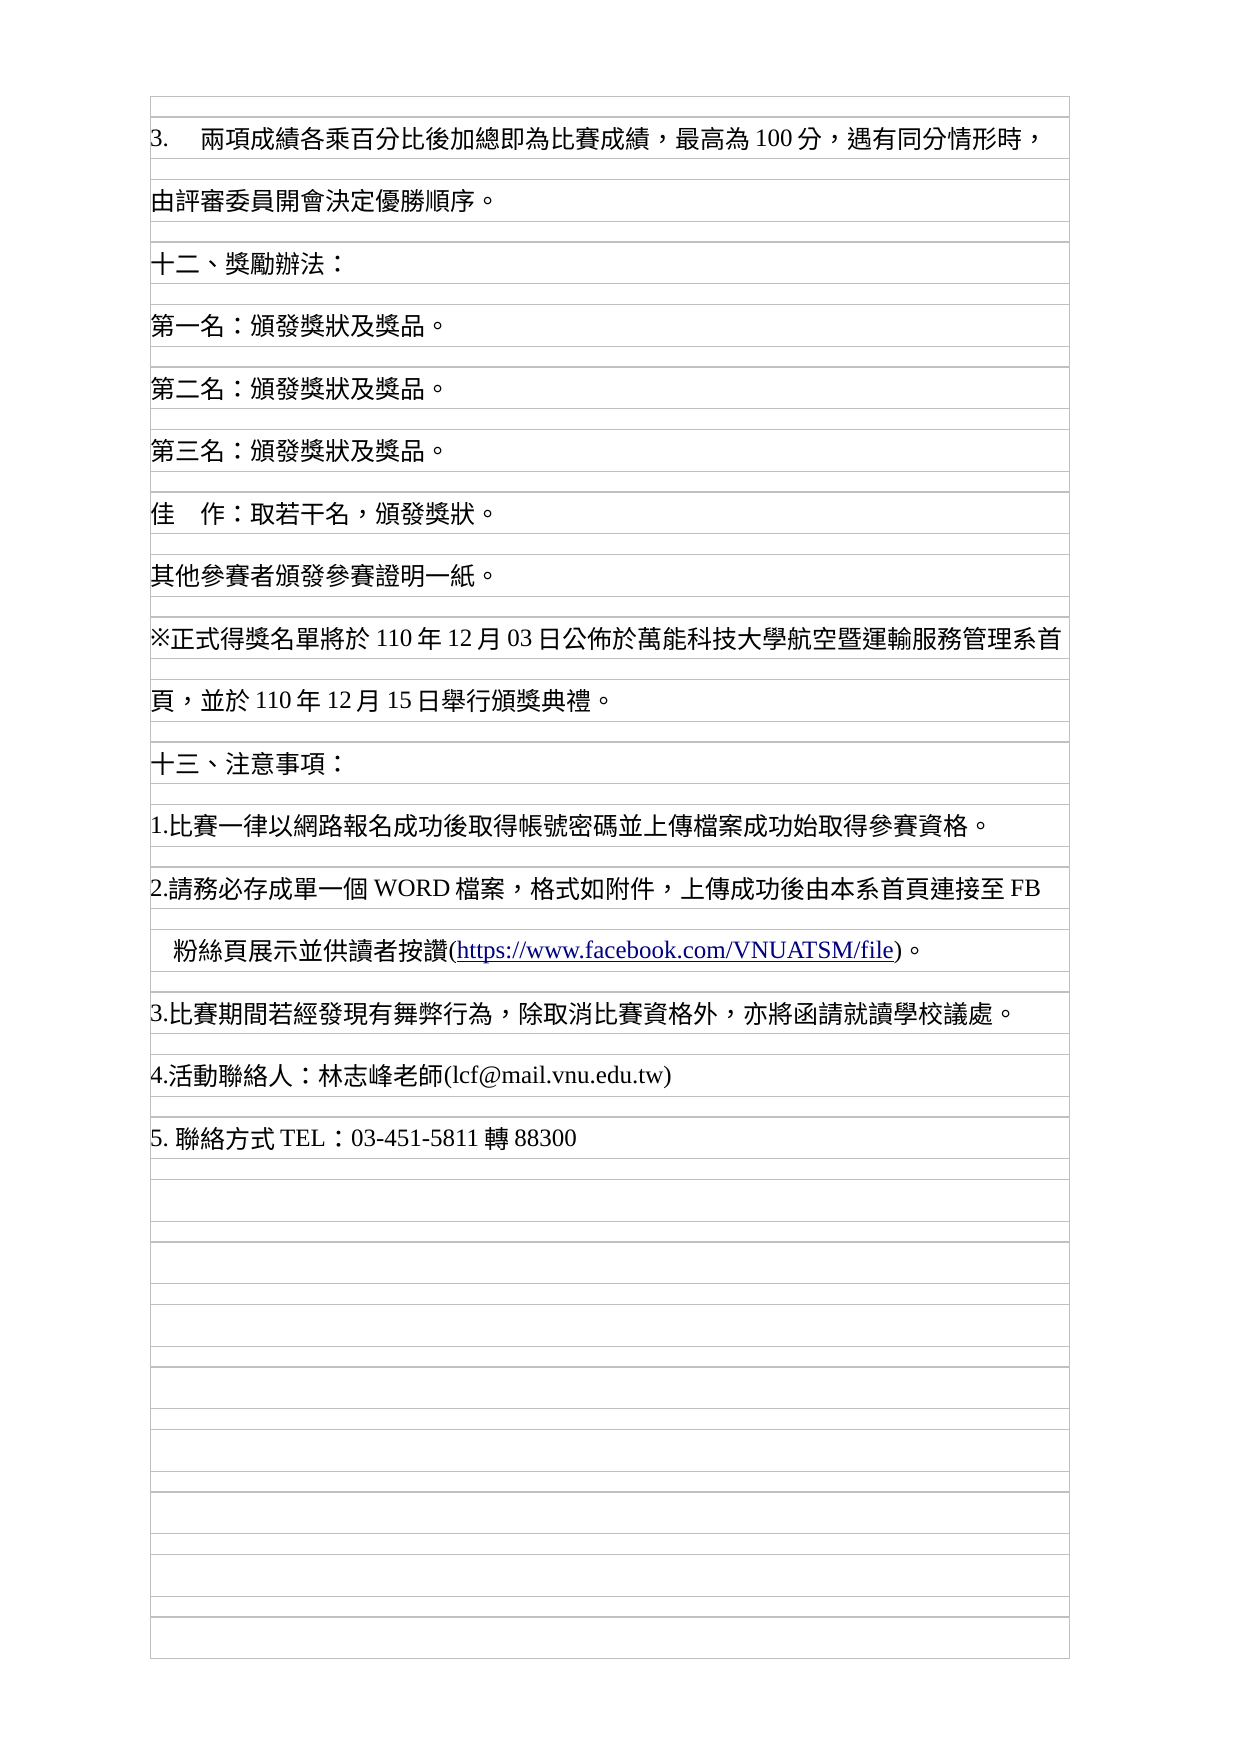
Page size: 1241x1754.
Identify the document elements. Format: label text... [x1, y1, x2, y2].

text [151, 784, 1069, 804]
text 佳 作：取若干名，頒發獎狀。 [151, 493, 1069, 533]
text 4.活動聯絡人：林志峰老師(lcf@mail.vnu.edu.tw) [151, 1055, 1069, 1096]
text [151, 409, 1069, 429]
text 第三名：頒發獎狀及獎品。 [151, 430, 1069, 471]
text [151, 159, 1069, 179]
text [151, 534, 1069, 554]
text [151, 597, 1069, 616]
text 1.比賽一律以網路報名成功後取得帳號密碼並上傳檔案成功始取得參賽資格。 [151, 805, 1069, 846]
text [151, 222, 1069, 241]
text [151, 659, 1069, 679]
text [151, 1034, 1069, 1054]
text 第二名：頒發獎狀及獎品。 [151, 368, 1069, 408]
text 第一名：頒發獎狀及獎品。 [151, 305, 1069, 346]
text [151, 347, 1069, 366]
text [151, 847, 1069, 866]
text ※正式得獎名單將於110年12月03日公佈於萬能科技大學航空暨運輸服務管理系首 [151, 618, 1069, 658]
text 十二、獎勵辦法： [151, 243, 1069, 283]
text [151, 909, 1069, 929]
text [151, 972, 1069, 991]
text 其他參賽者頒發參賽證明一紙。 [151, 555, 1069, 596]
text [151, 722, 1069, 741]
text 頁，並於110年12月15日舉行頒獎典禮。 [151, 680, 1069, 721]
text 3. 兩項成績各乘百分比後加總即為比賽成績，最高為100分，遇有同分情形時， [151, 118, 1069, 158]
text [151, 284, 1069, 304]
text [151, 1097, 1069, 1116]
text 3.比賽期間若經發現有舞弊行為，除取消比賽資格外，亦將函請就讀學校議處。 [151, 993, 1069, 1033]
text [151, 97, 1069, 116]
text 5. 聯絡方式TEL：03-451-5811轉88300 [151, 1118, 1069, 1158]
text 粉絲頁展示並供讀者按讚(https://www.facebook.com/VNUATSM/file)。 [151, 930, 1069, 971]
text [151, 472, 1069, 491]
text 2.請務必存成單一個WORD檔案，格式如附件，上傳成功後由本系首頁連接至FB [151, 868, 1069, 908]
text 由評審委員開會決定優勝順序。 [151, 180, 1069, 221]
text 十三、注意事項： [151, 743, 1069, 783]
